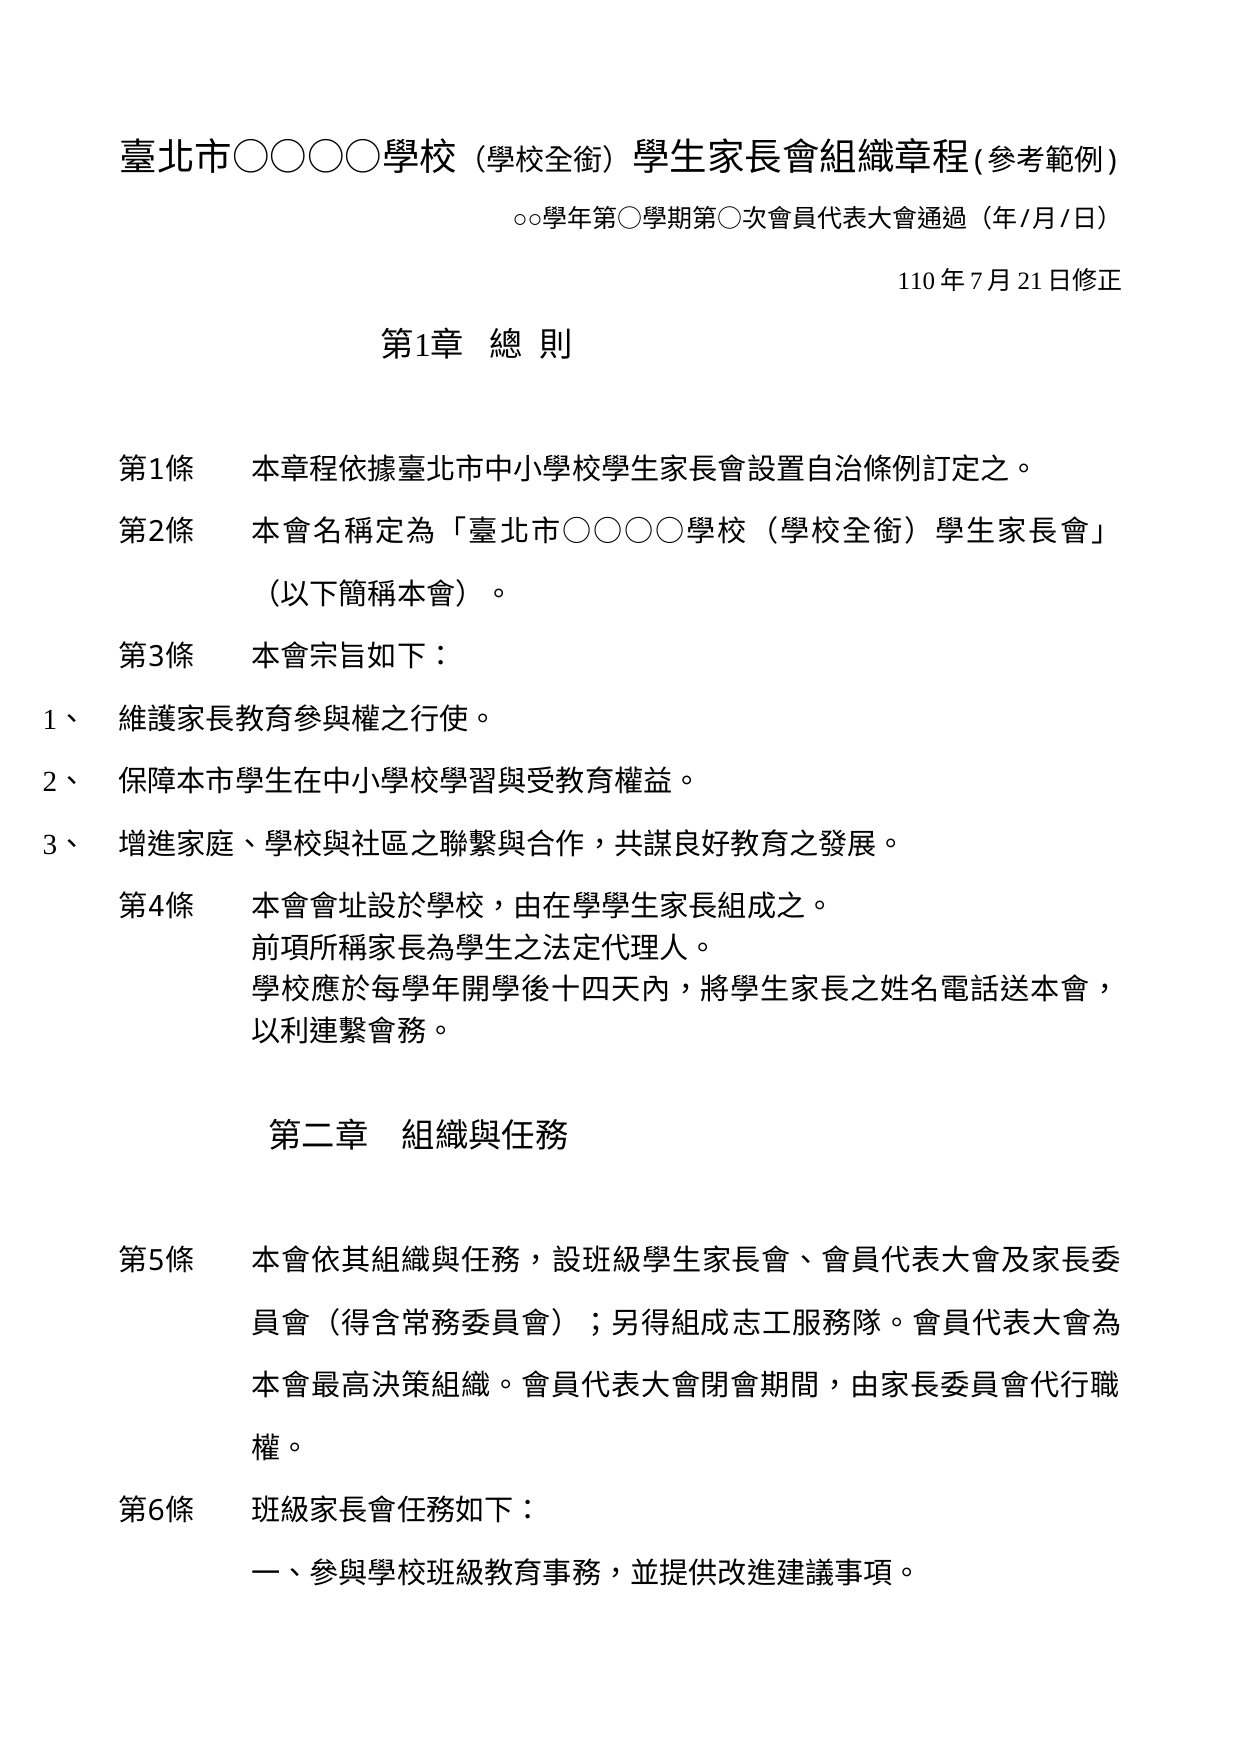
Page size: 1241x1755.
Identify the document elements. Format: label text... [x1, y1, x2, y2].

list 本會依其組織與任務，設班級學生家長會、會員代表大會及家長委員會（得含常務委員會）；另得組成志工服務隊。會員代表大會為本會最高決策組織。會員代表大會閉會期間，由家長委員會代行職權。 [118, 1216, 1122, 1466]
list 本章程依據臺北市中小學校學生家長會設置自治條例訂定之。 [118, 425, 1122, 487]
list 總 則 [381, 300, 1122, 362]
list 維護家長教育參與權之行使。 [42, 675, 1122, 737]
list 本會名稱定為「臺北市○○○○學校（學校全銜）學生家長會」（以下簡稱本會）。 [118, 487, 1122, 612]
text 第二章 組織與任務 [118, 1091, 1122, 1154]
list 班級家長會任務如下： [118, 1466, 1122, 1529]
text 臺北市○○○○學校（學校全銜）學生家長會組織章程(參考範例) [118, 112, 1122, 175]
text ○○學年第○學期第○次會員代表大會通過（年/月/日） [118, 175, 1122, 237]
text 110年7月21日修正 [118, 237, 1122, 300]
list 保障本市學生在中小學校學習與受教育權益。 [42, 737, 1122, 800]
text 前項所稱家長為學生之法定代理人。 [251, 925, 1122, 966]
list 本會會址設於學校，由在學學生家長組成之。 [118, 862, 1122, 925]
text 學校應於每學年開學後十四天內，將學生家長之姓名電話送本會，以利連繫會務。 [251, 966, 1122, 1050]
text 一、參與學校班級教育事務，並提供改進建議事項。 [251, 1529, 1122, 1591]
list 本會宗旨如下： [118, 612, 1122, 675]
list 增進家庭、學校與社區之聯繫與合作，共謀良好教育之發展。 [42, 800, 1122, 862]
